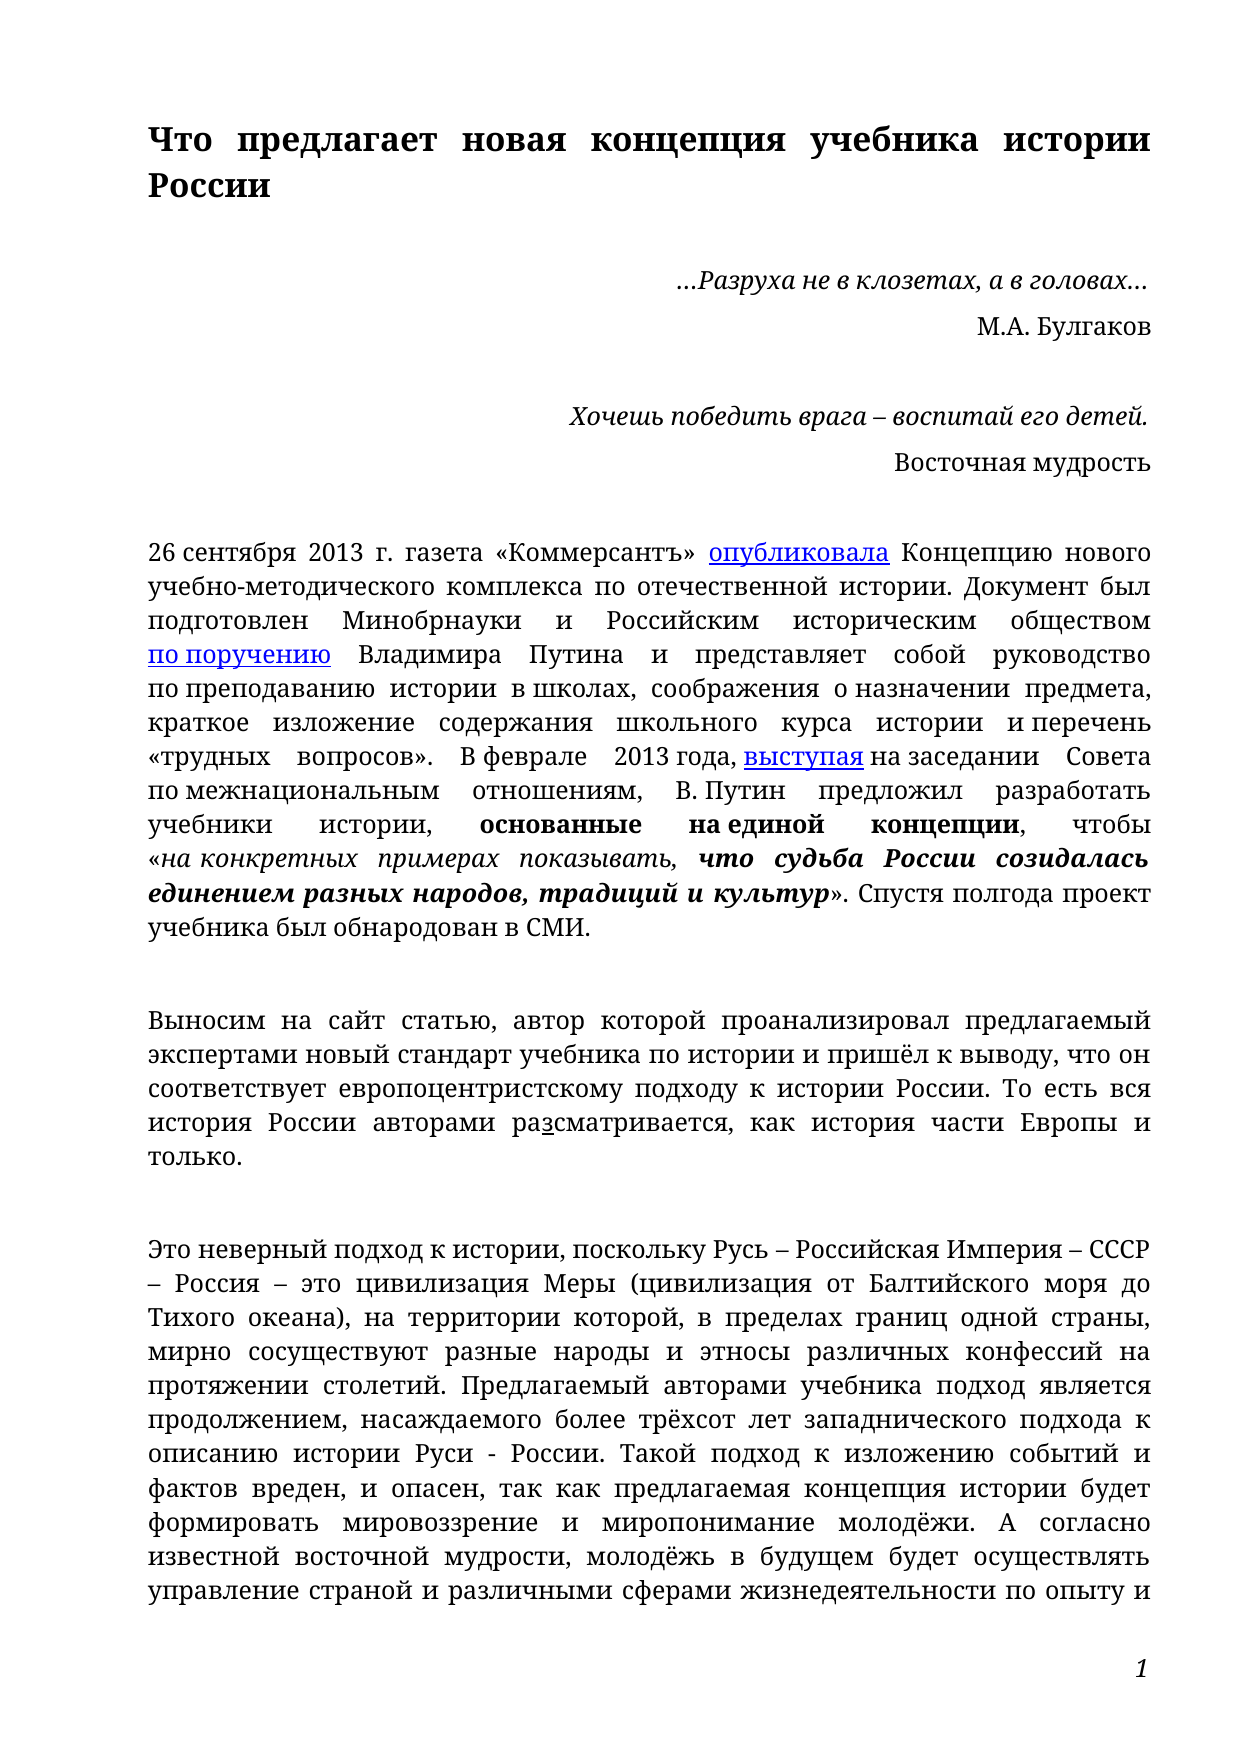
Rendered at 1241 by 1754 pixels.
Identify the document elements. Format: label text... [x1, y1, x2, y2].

text Это неверный подход к истории, поскольку Русь – Российская Империя – СССР – Россия – это цивилизация Меры (цивилизация от Балтийского моря до Тихого океана), на территории которой, в пределах границ одной страны, мирно сосуществуют разные народы и этносы различных конфессий на протяжении столетий. Предлагаемый авторами учебника подход является продолжением, насаждаемого более трёхсот лет западнического подхода к описанию истории Руси - России. Такой подход к изложению событий и фактов вреден, и опасен, так как предлагаемая концепция истории будет формировать мировоззрение и миропонимание молодёжи. А согласно известной восточной мудрости, молодёжь в будущем будет осуществлять управление страной и различными сферами жизнедеятельности по опыту и [148, 1232, 1152, 1606]
text …Разруха не в клозетах, а в головах… [148, 262, 1152, 296]
text Хочешь победить врага – воспитай его детей. [148, 398, 1152, 432]
text 26 сентября 2013 г. газета «Коммерсантъ» опубликовала Концепцию нового учебно-методического комплекса по отечественной истории. Документ был подготовлен Минобрнауки и Российским историческим обществом по поручению Владимира Путина и представляет собой руководство по преподаванию истории в школах, соображения о назначении предмета, краткое изложение содержания школьного курса истории и перечень «трудных вопросов». В феврале 2013 года, выступая на заседании Совета по межнациональным отношениям, В. Путин предложил разработать учебники истории, основанные на единой концепции, чтобы «на конкретных примерах показывать, что судьба России созидалась единением разных народов, традиций и культур». Спустя полгода проект учебника был обнародован в СМИ. [148, 534, 1152, 943]
text Восточная мудрость [148, 445, 1152, 479]
text Выносим на сайт статью, автор которой проанализировал предлагаемый экспертами новый стандарт учебника по истории и пришёл к выводу, что он соответствует европоцентристскому подходу к истории России. То есть вся история России авторами разсматривается, как история части Европы и только. [148, 1002, 1152, 1173]
text М.А. Булгаков [148, 309, 1152, 343]
text Что предлагает новая концепция учебника истории России [148, 116, 1152, 207]
